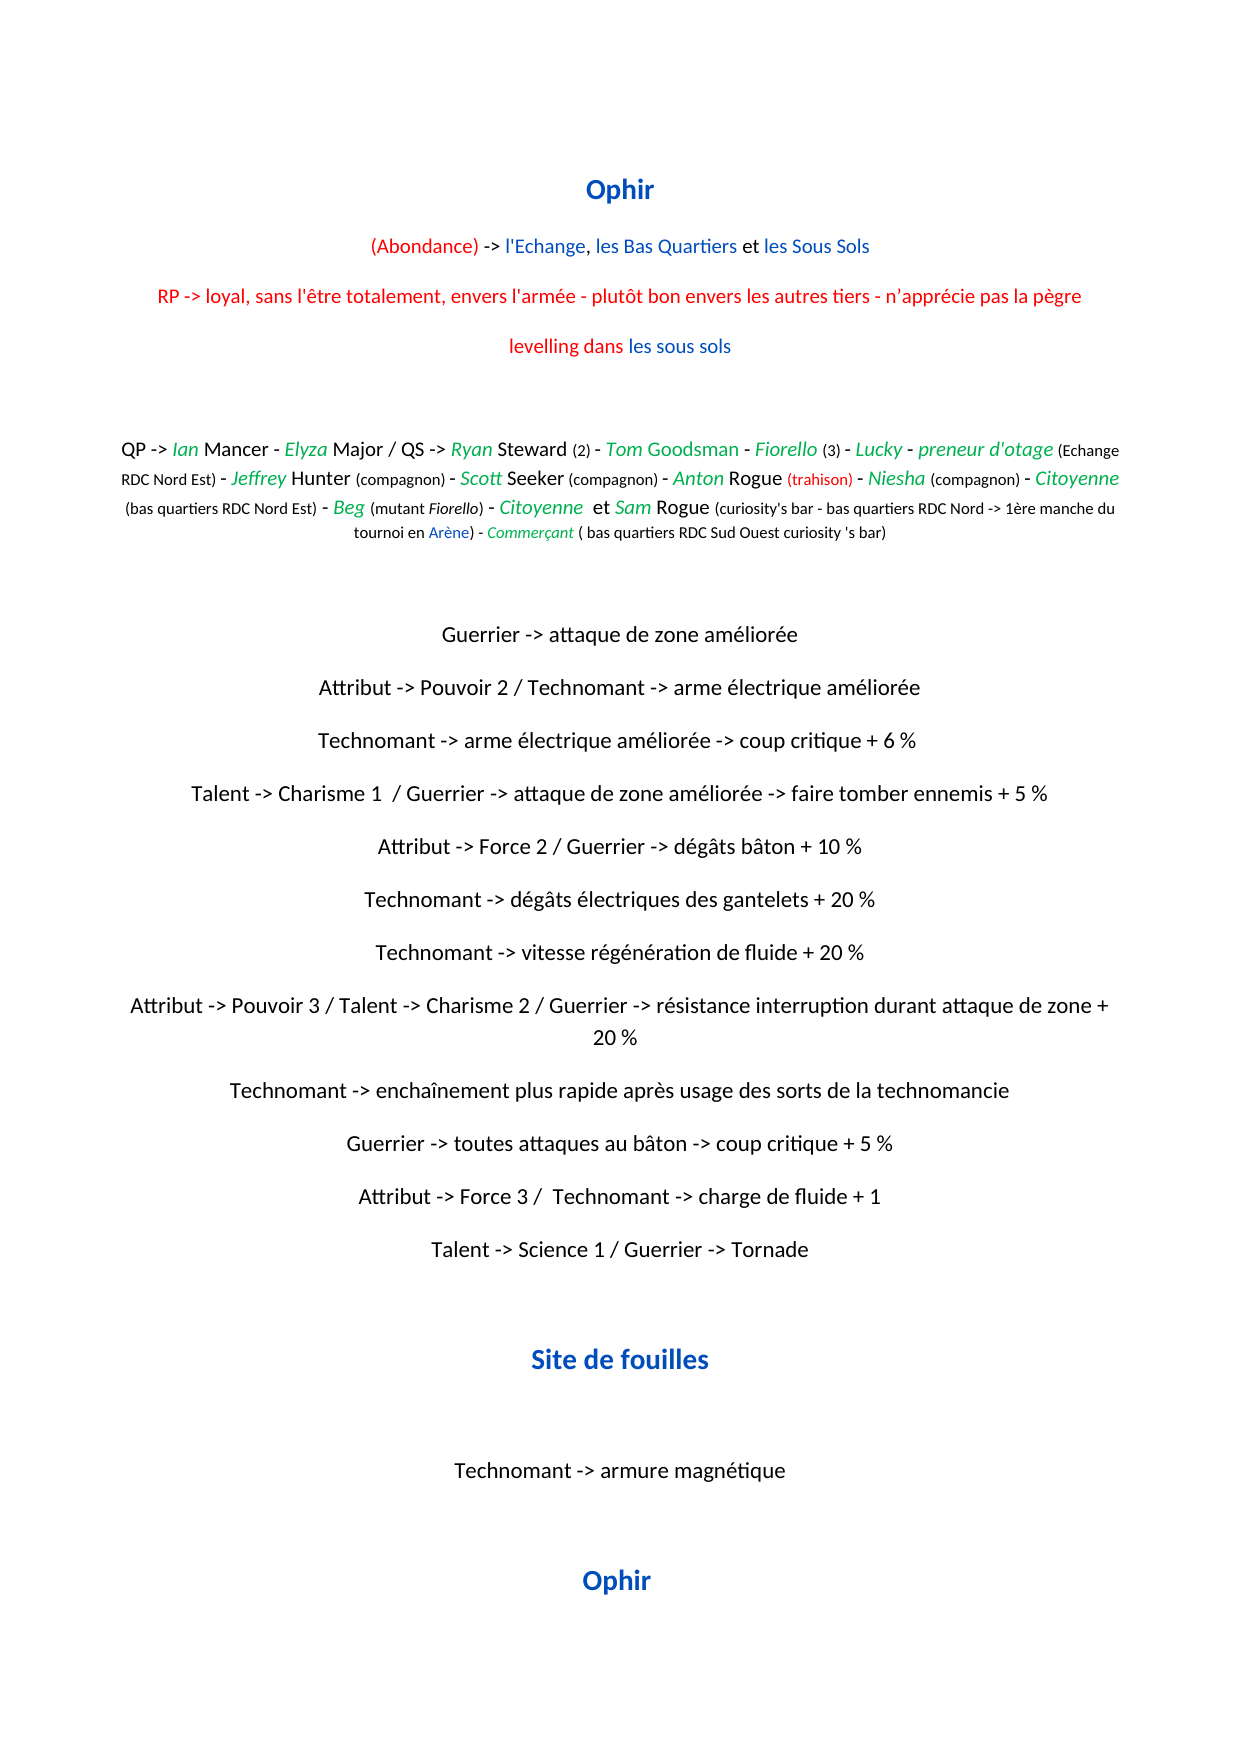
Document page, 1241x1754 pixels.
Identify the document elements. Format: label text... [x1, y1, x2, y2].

text Ophir [118, 1562, 1122, 1598]
text Ophir [118, 171, 1122, 207]
text QP -> Ian Mancer - Elyza Major / QS -> Ryan Steward (2) - Tom Goodsman - Fiorello (3) - Lucky - preneur d'otage (Echange RDC Nord Est) - Jeffrey Hunter (compagnon) - Scott Seeker (compagnon) - Anton Rogue (trahison) - Niesha (compagnon) - Citoyenne (bas quartiers RDC Nord Est) - Beg (mutant Fiorello) - Citoyenne et Sam Rogue (curiosity's bar - bas quartiers RDC Nord -> 1ère manche du tournoi en Arène) - Commerçant ( bas quartiers RDC Sud Ouest curiosity 's bar) [118, 436, 1122, 543]
text Technomant -> vitesse régénération de fluide + 20 % [118, 938, 1122, 966]
text Attribut -> Pouvoir 2 / Technomant -> arme électrique améliorée [118, 673, 1122, 701]
text Talent -> Science 1 / Guerrier -> Tornade [118, 1235, 1122, 1263]
text Technomant -> arme électrique améliorée -> coup critique + 6 % [118, 726, 1122, 754]
text Attribut -> Force 2 / Guerrier -> dégâts bâton + 10 % [118, 832, 1122, 860]
text levelling dans les sous sols [118, 333, 1122, 358]
text Talent -> Charisme 1 / Guerrier -> attaque de zone améliorée -> faire tomber ennemis + 5 % [118, 779, 1122, 807]
text Guerrier -> toutes attaques au bâton -> coup critique + 5 % [118, 1129, 1122, 1157]
text Attribut -> Force 3 / Technomant -> charge de fluide + 1 [118, 1182, 1122, 1210]
text (Abondance) -> l'Echange, les Bas Quartiers et les Sous Sols [118, 233, 1122, 258]
text Guerrier -> attaque de zone améliorée [118, 620, 1122, 648]
text Technomant -> dégâts électriques des gantelets + 20 % [118, 885, 1122, 913]
text RP -> loyal, sans l'être totalement, envers l'armée - plutôt bon envers les autres tiers - n’apprécie pas la pègre [118, 283, 1122, 308]
text Attribut -> Pouvoir 3 / Talent -> Charisme 2 / Guerrier -> résistance interruption durant attaque de zone + 20 % [118, 991, 1122, 1051]
text Technomant -> armure magnétique [118, 1456, 1122, 1484]
text Technomant -> enchaînement plus rapide après usage des sorts de la technomancie [118, 1076, 1122, 1104]
text Site de fouilles [118, 1341, 1122, 1377]
